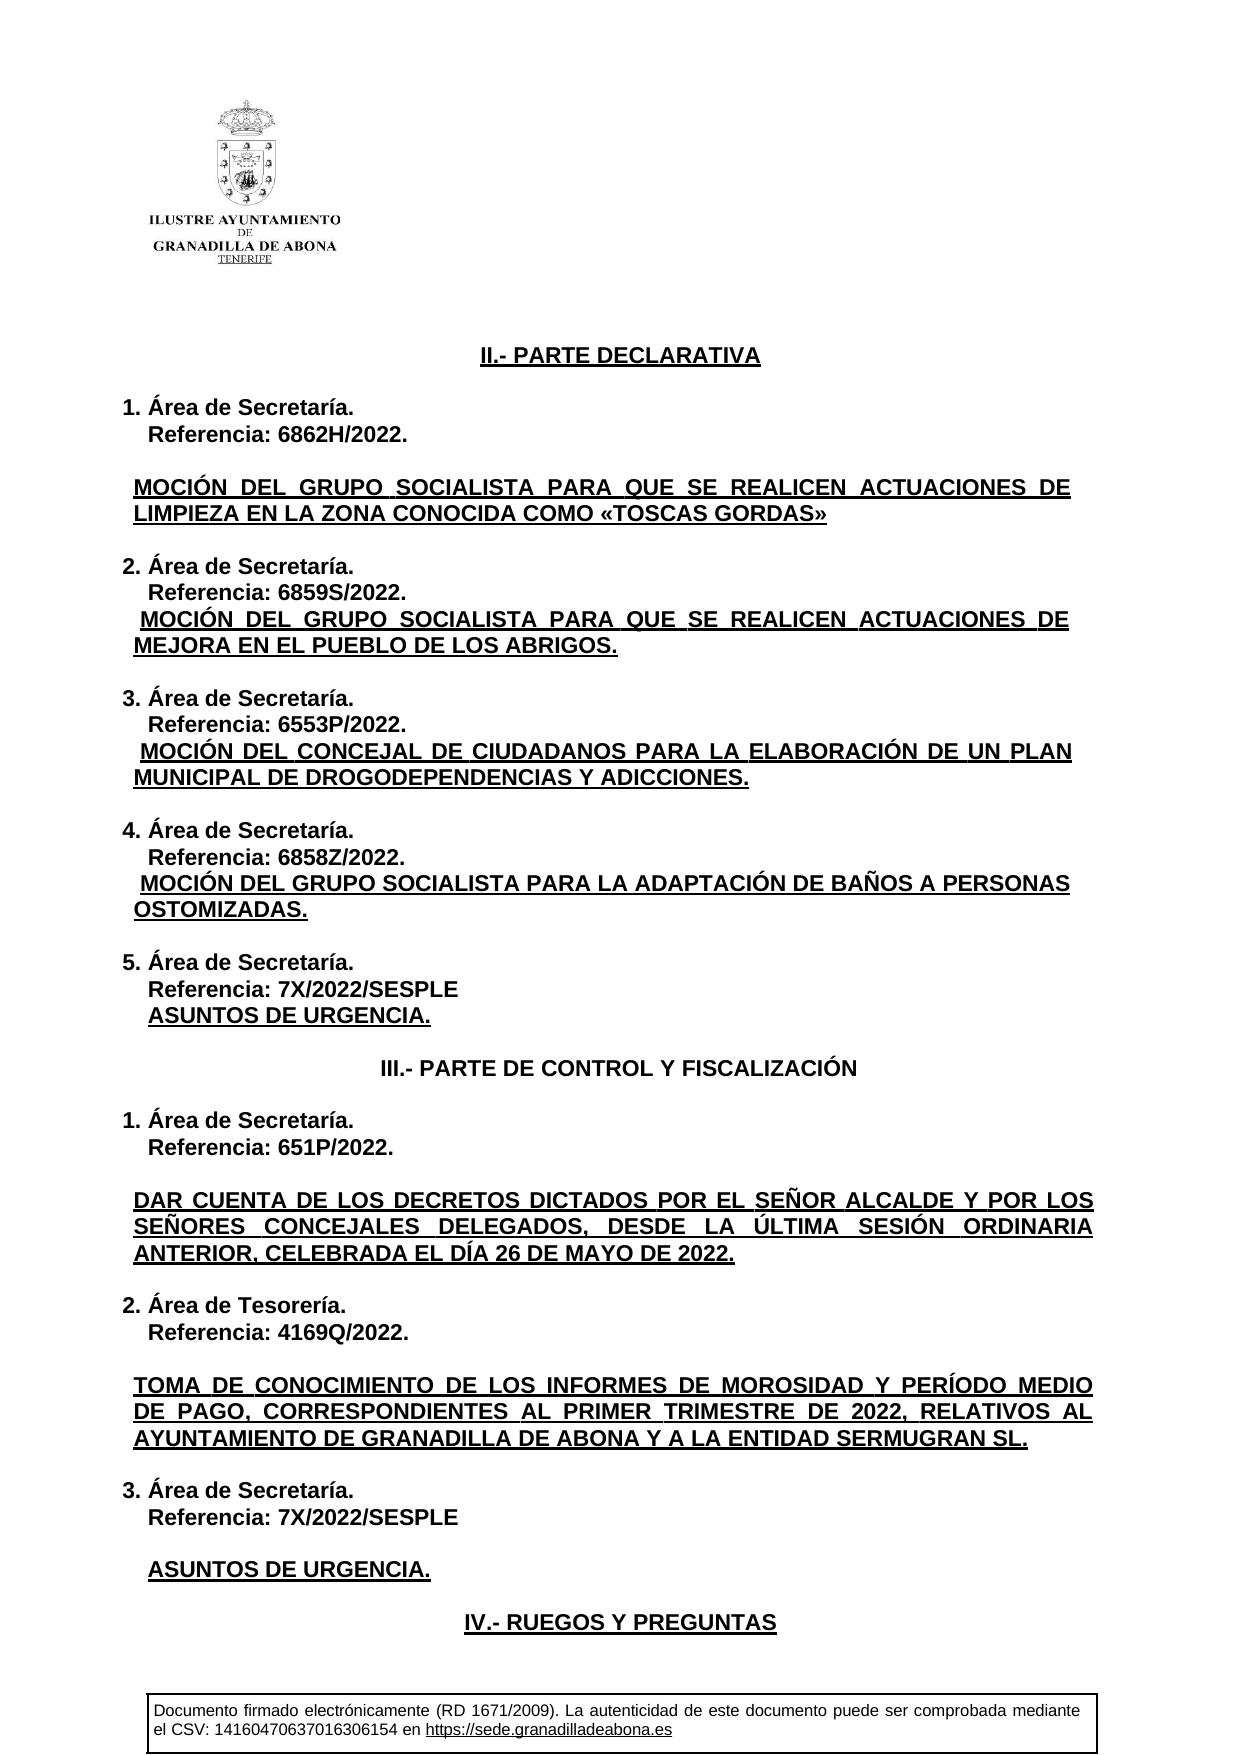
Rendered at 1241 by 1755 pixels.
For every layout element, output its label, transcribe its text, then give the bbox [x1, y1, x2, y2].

text MOCIÓN DEL GRUPO SOCIALISTA PARA QUE SE REALICEN ACTUACIONES DE LIMPIEZA EN LA ZONA CONOCIDA COMO «TOSCAS GORDAS» [133, 473, 1093, 526]
list Área de Secretaría. Referencia: 6862H/2022. [133, 394, 411, 447]
text ANTERIOR, CELEBRADA EL DÍA 26 DE MAYO DE 2022. [133, 1238, 1093, 1266]
text IV.- RUEGOS Y PREGUNTAS [462, 1609, 778, 1636]
list Área de Secretaría. Referencia: 7X/2022/SESPLE ASUNTOS DE URGENCIA. [133, 949, 462, 1028]
list Área de Secretaría. Referencia: 6553P/2022. [133, 685, 409, 738]
list Área de Secretaría. Referencia: 651P/2022. [133, 1107, 397, 1160]
list Área de Secretaría. Referencia: 7X/2022/SESPLE [133, 1477, 462, 1530]
text TOMA DE CONOCIMIENTO DE LOS INFORMES DE MOROSIDAD Y PERÍODO MEDIO [133, 1372, 1093, 1394]
text MOCIÓN DEL GRUPO SOCIALISTA PARA LA ADAPTACIÓN DE BAÑOS A PERSONAS OSTOMIZADAS. [133, 870, 1093, 923]
text DAR CUENTA DE LOS DECRETOS DICTADOS POR EL SEÑOR ALCALDE Y POR LOS [133, 1187, 1093, 1209]
list Área de Secretaría. Referencia: 6858Z/2022. [133, 817, 408, 870]
text DE PAGO, CORRESPONDIENTES AL PRIMER TRIMESTRE DE 2022, RELATIVOS AL [133, 1397, 1093, 1421]
text MOCIÓN DEL CONCEJAL DE CIUDADANOS PARA LA ELABORACIÓN DE UN PLAN MUNICIPAL DE DROGODEPENDENCIAS Y ADICCIONES. [133, 738, 1093, 791]
text ASUNTOS DE URGENCIA. [147, 1556, 1111, 1583]
text III.- PARTE DE CONTROL Y FISCALIZACIÓN [380, 1055, 1111, 1081]
list Área de Tesorería. Referencia: 4169Q/2022. [133, 1292, 412, 1345]
text SEÑORES CONCEJALES DELEGADOS, DESDE LA ÚLTIMA SESIÓN ORDINARIA [133, 1212, 1093, 1236]
text II.- PARTE DECLARATIVA [462, 342, 778, 368]
text MOCIÓN DEL GRUPO SOCIALISTA PARA QUE SE REALICEN ACTUACIONES DE MEJORA EN EL PUEBLO DE LOS ABRIGOS. [133, 606, 1093, 658]
list Área de Secretaría. Referencia: 6859S/2022. [133, 553, 409, 606]
text AYUNTAMIENTO DE GRANADILLA DE ABONA Y A LA ENTIDAD SERMUGRAN SL. [133, 1423, 1093, 1451]
